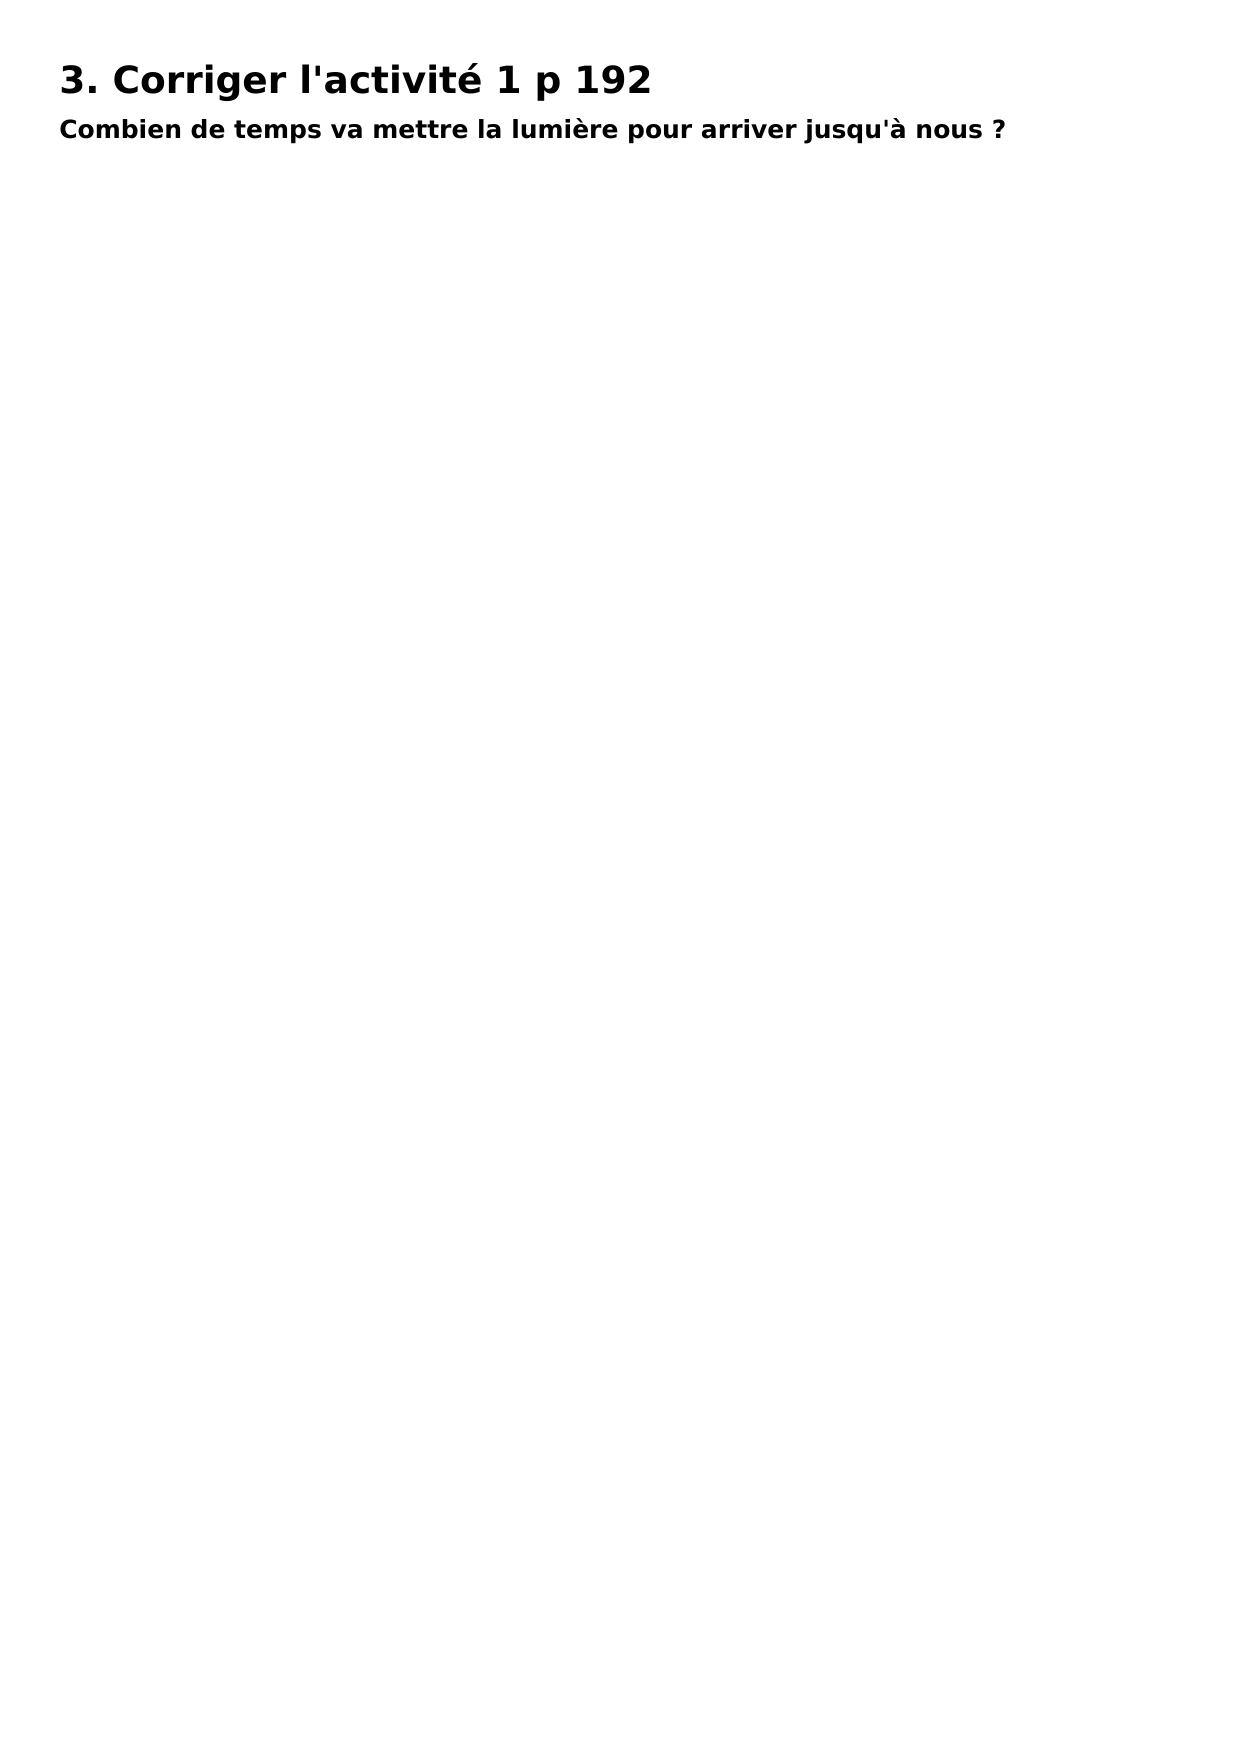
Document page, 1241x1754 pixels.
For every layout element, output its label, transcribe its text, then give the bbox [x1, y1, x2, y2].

text Combien de temps va mettre la lumière pour arriver jusqu'à nous ? [59, 115, 1181, 144]
subtitle 3. Corriger l'activité 1 p 192 [59, 59, 1181, 103]
